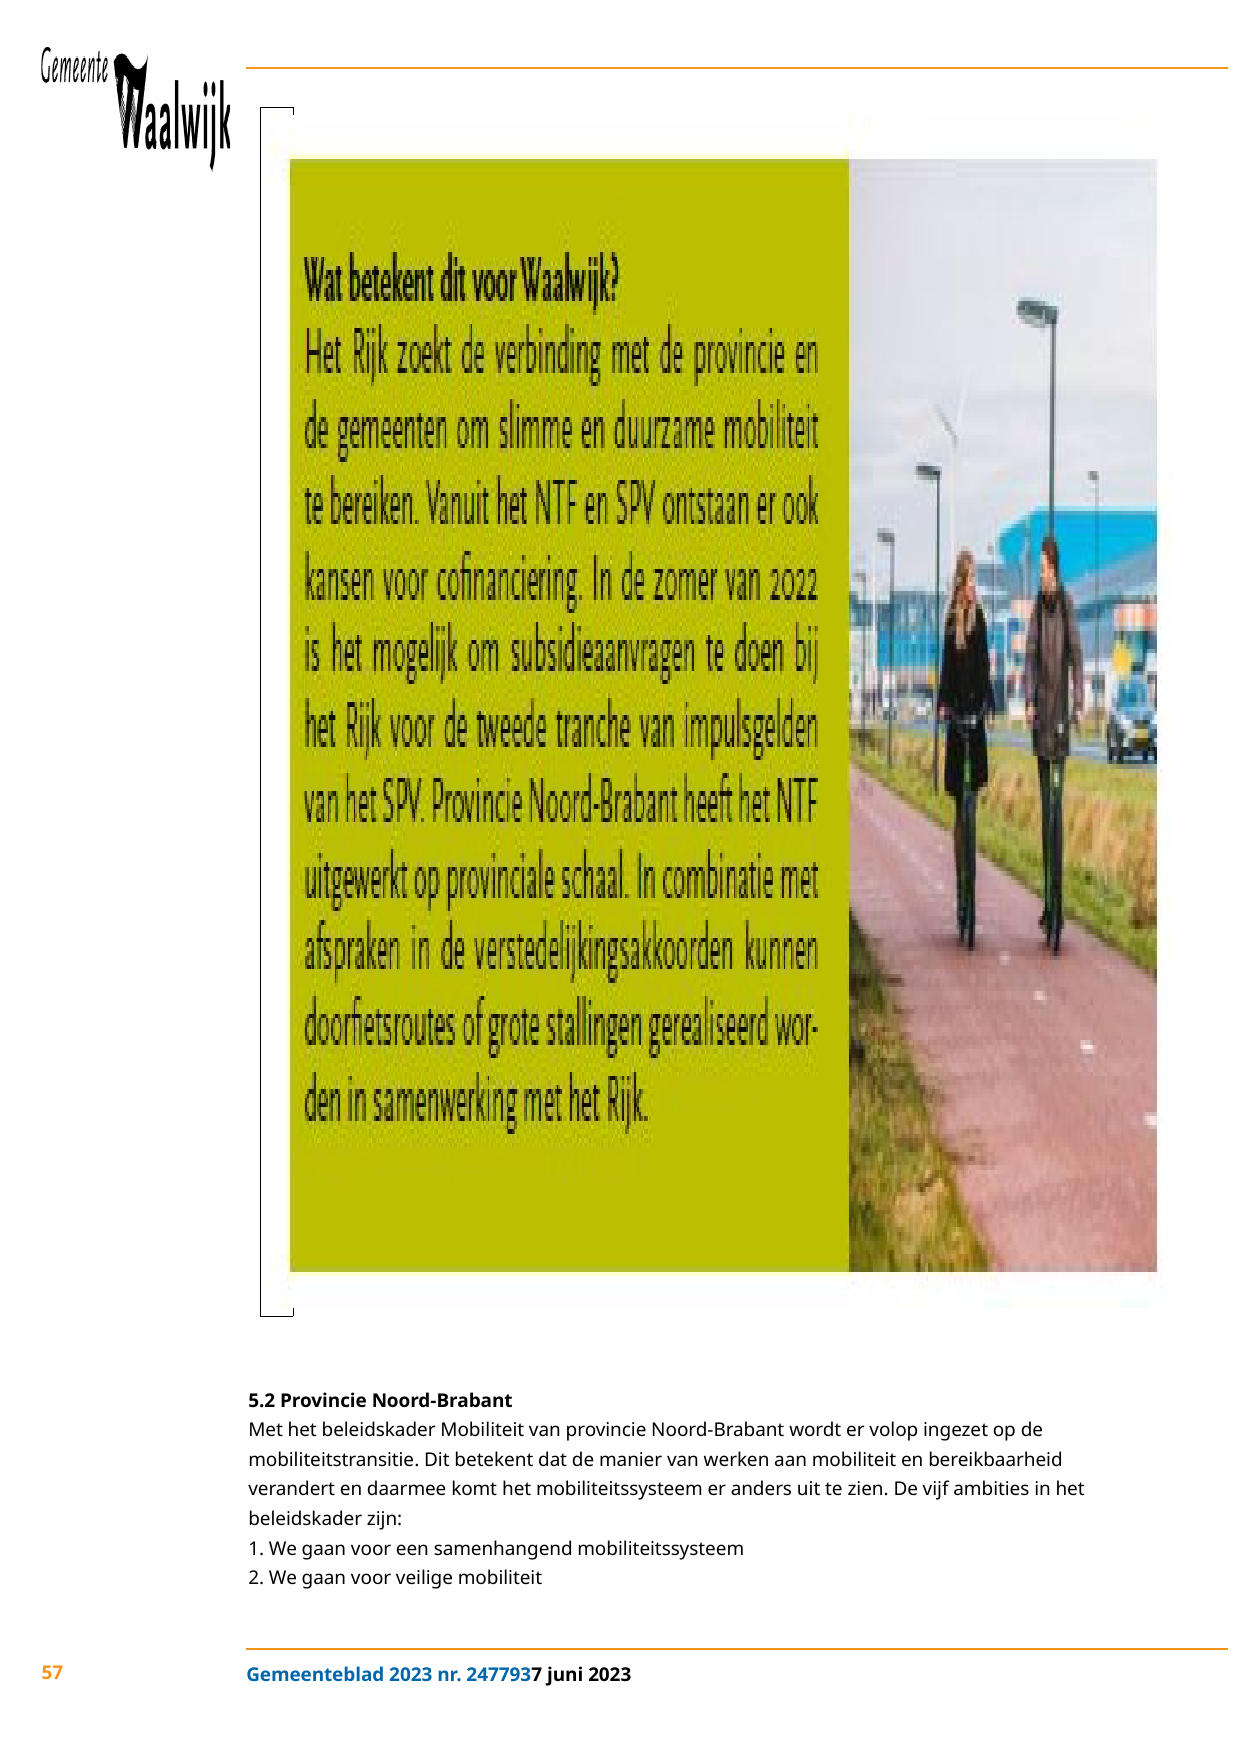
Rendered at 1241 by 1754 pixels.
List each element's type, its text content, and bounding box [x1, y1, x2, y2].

text 2. We gaan voor veilige mobiliteit [248, 1564, 1152, 1590]
picture [268, 115, 1173, 1308]
text Met het beleidskader Mobiliteit van provincie Noord-Brabant wordt er volop ingezet op de mobiliteitstransitie. Dit betekent dat de manier van werken aan mobiliteit en bereikbaarheid verandert en daarmee komt het mobiliteitssysteem er anders uit te zien. De vijf ambities in het beleidskader zijn: [248, 1416, 1152, 1531]
picture [41, 47, 231, 172]
text 1. We gaan voor een samenhangend mobiliteitssysteem [248, 1535, 1152, 1561]
text 5.2 Provincie Noord-Brabant [248, 1387, 1152, 1413]
